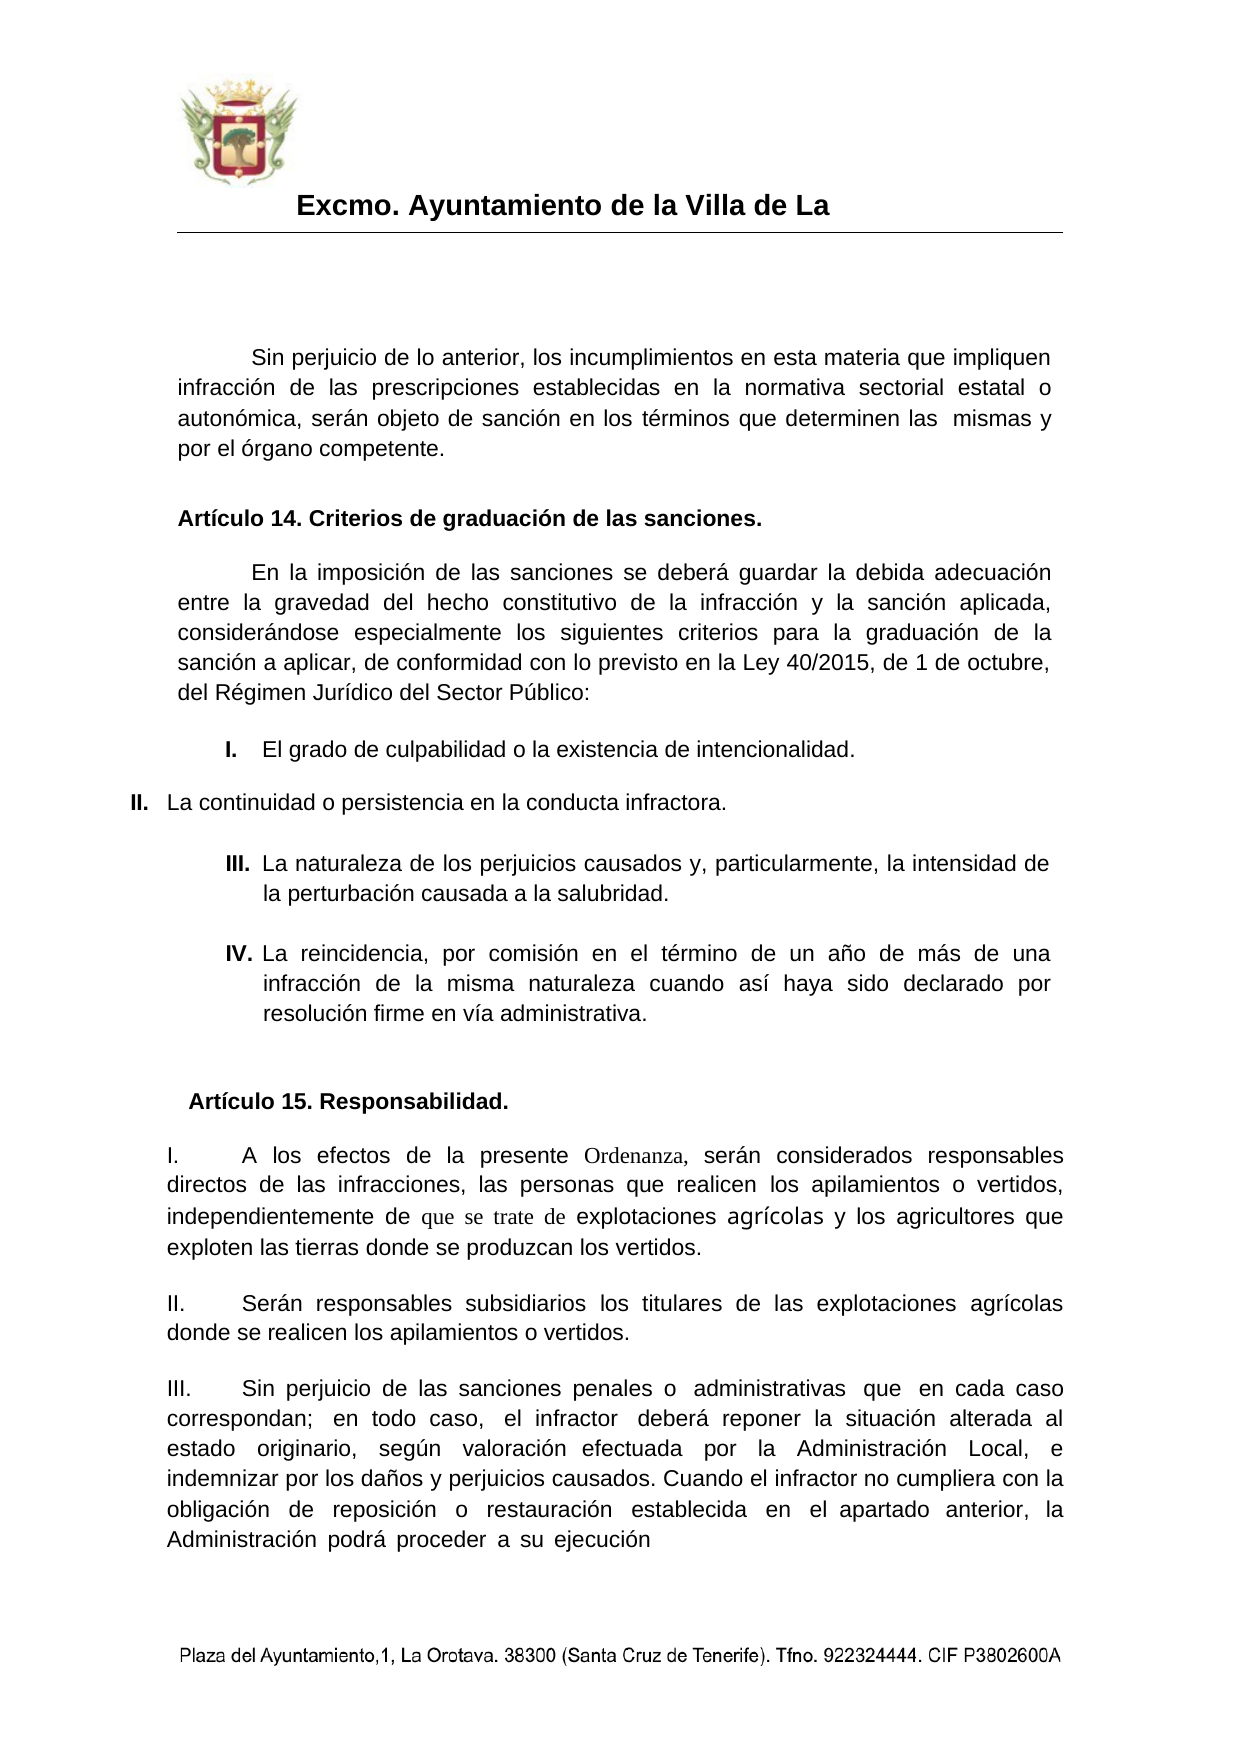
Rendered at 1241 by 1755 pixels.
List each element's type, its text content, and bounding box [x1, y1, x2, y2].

subtitle Artículo 14. Criterios de graduación de las sanciones. [177, 504, 1076, 531]
list La reincidencia, por comisión en el término de un año de más de una infracción de la misma naturaleza cuando así haya sido declarado por resolución firme en vía administrativa. [225, 940, 1051, 1027]
list La naturaleza de los perjuicios causados y, particularmente, la intensidad de la perturbación causada a la salubridad. [225, 849, 1051, 906]
list Sin perjuicio de las sanciones penales o administrativas que en cada caso correspondan; en todo caso, el infractor deberá reponer la situación alterada al estado originario, según valoración efectuada por la Administración Local, e indemnizar por los daños y perjuicios causados. Cuando el infractor no cumpliera con la obligación de reposición o restauración establecida en el apartado anterior, la Administración podrá proceder a su ejecución [167, 1375, 1064, 1552]
list Serán responsables subsidiarios los titulares de las explotaciones agrícolas donde se realicen los apilamientos o vertidos. [167, 1290, 1063, 1346]
text En la imposición de las sanciones se deberá guardar la debida adecuación entre la gravedad del hecho constitutivo de la infracción y la sanción aplicada, considerándose especialmente los siguientes criterios para la graduación de la sanción a aplicar, de conformidad con lo previsto en la Ley 40/2015, de 1 de octubre, del Régimen Jurídico del Sector Público: [177, 558, 1052, 706]
list La continuidad o persistencia en la conducta infractora. [130, 789, 1076, 816]
text Sin perjuicio de lo anterior, los incumplimientos en esta materia que impliquen infracción de las prescripciones establecidas en la normativa sectorial estatal o autonómica, serán objeto de sanción en los términos que determinen las mismas y por el órgano competente. [177, 344, 1052, 461]
list El grado de culpabilidad o la existencia de intencionalidad. [225, 736, 1076, 762]
list A los efectos de la presente Ordenanza, serán considerados responsables directos de las infracciones, las personas que realicen los apilamientos o vertidos, independientemente de que se trate de explotaciones agrícolas y los agricultores que exploten las tierras donde se produzcan los vertidos. [167, 1142, 1064, 1261]
subtitle Artículo 15. Responsabilidad. [188, 1088, 1076, 1114]
